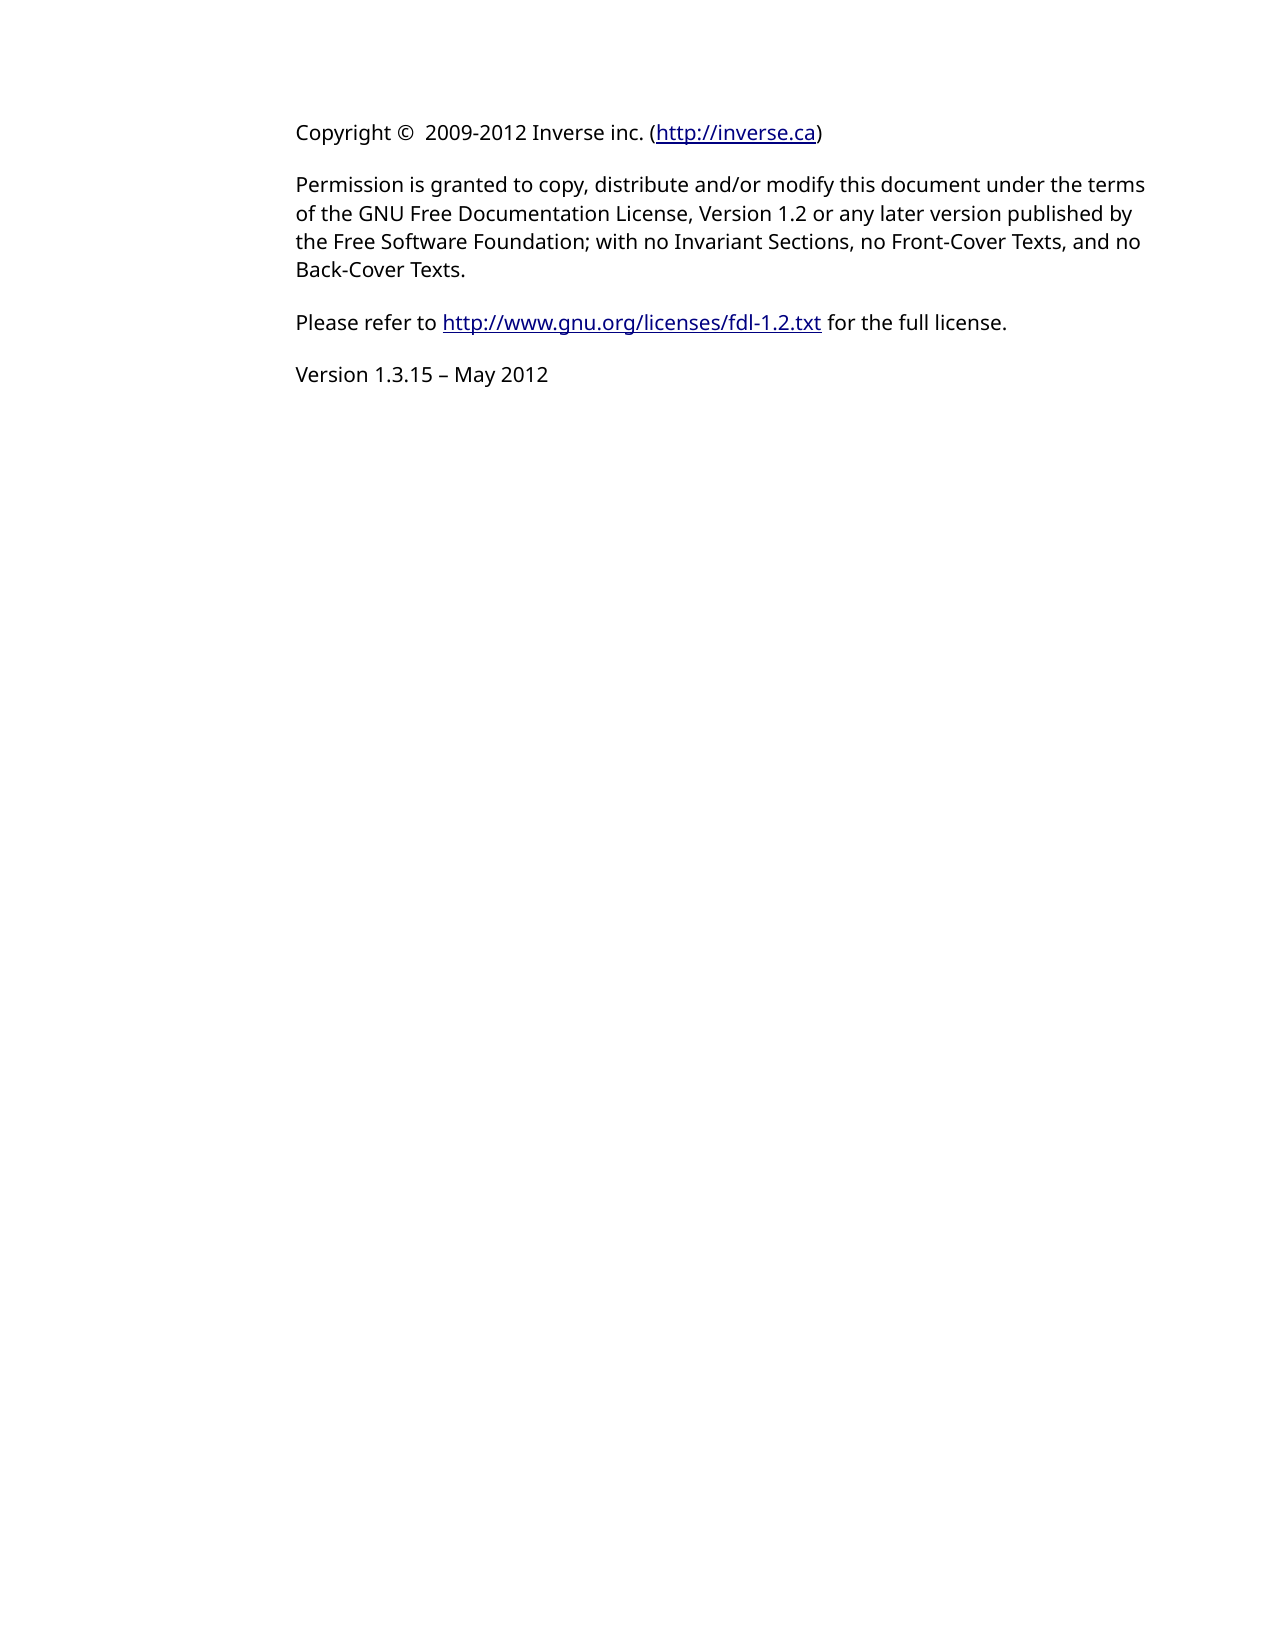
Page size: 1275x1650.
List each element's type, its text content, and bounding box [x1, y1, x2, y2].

text Version 1.3.15 – May 2012 [295, 360, 1157, 388]
text Copyright © 2009-2012 Inverse inc. (http://inverse.ca) [295, 118, 1157, 147]
text Permission is granted to copy, distribute and/or modify this document under the terms of the GNU Free Documentation License, Version 1.2 or any later version published by the Free Software Foundation; with no Invariant Sections, no Front-Cover Texts, and no Back-Cover Texts. [295, 170, 1157, 284]
text Please refer to http://www.gnu.org/licenses/fdl-1.2.txt for the full license. [295, 308, 1157, 336]
